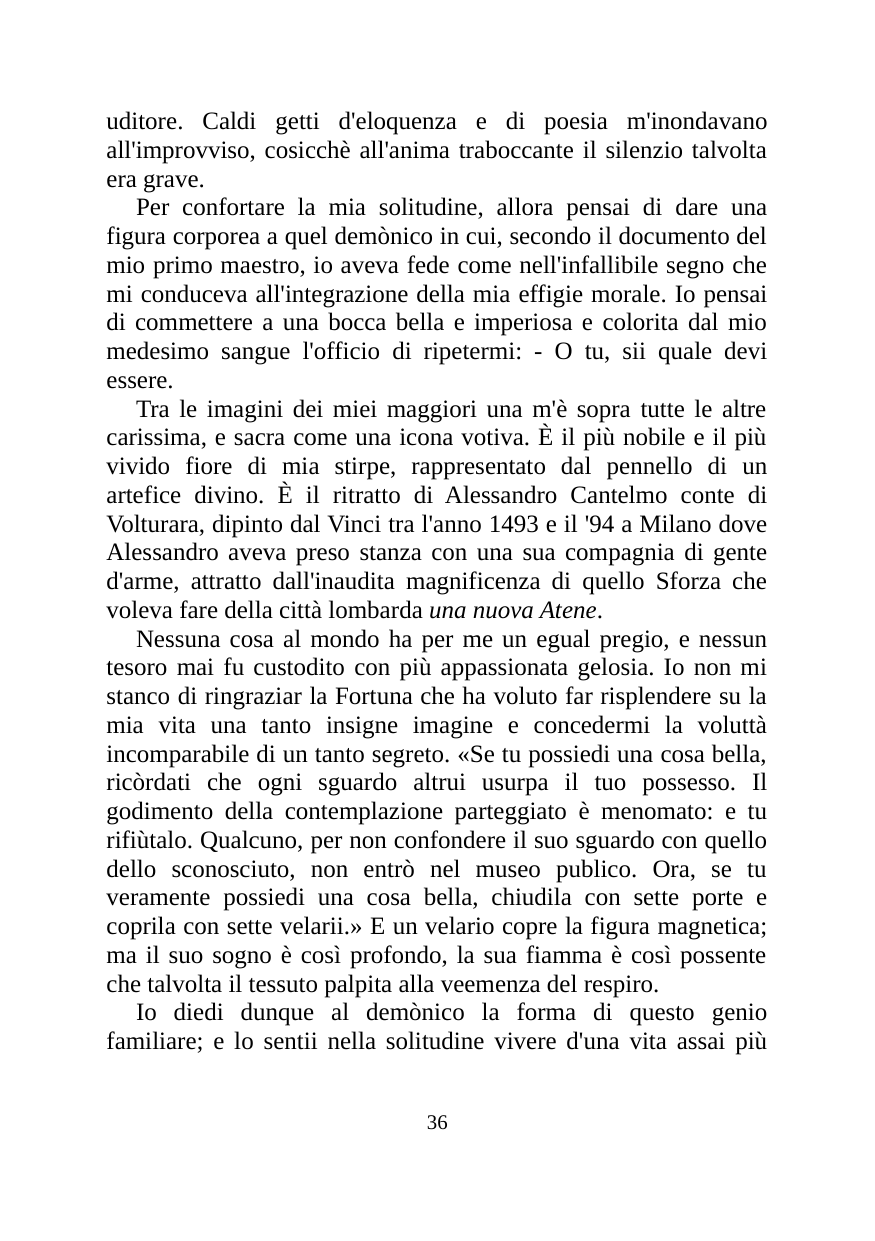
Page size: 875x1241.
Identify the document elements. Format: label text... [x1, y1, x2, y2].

text Per confortare la mia solitudine, allora pensai di dare una figura corporea a quel demònico in cui, secondo il documento del mio primo maestro, io aveva fede come nell'infallibile segno che mi conduceva all'integrazione della mia effigie morale. Io pensai di commettere a una bocca bella e imperiosa e colorita dal mio medesimo sangue l'officio di ripetermi: - O tu, sii quale devi essere. [106, 192, 768, 394]
text Tra le imagini dei miei maggiori una m'è sopra tutte le altre carissima, e sacra come una icona votiva. È il più nobile e il più vivido fiore di mia stirpe, rappresentato dal pennello di un artefice divino. È il ritratto di Alessandro Cantelmo conte di Volturara, dipinto dal Vinci tra l'anno 1493 e il '94 a Milano dove Alessandro aveva preso stanza con una sua compagnia di gente d'arme, attratto dall'inaudita magnificenza di quello Sforza che voleva fare della città lombarda una nuova Atene. [106, 394, 768, 624]
text Nessuna cosa al mondo ha per me un egual pregio, e nessun tesoro mai fu custodito con più appassionata gelosia. Io non mi stanco di ringraziar la Fortuna che ha voluto far risplendere su la mia vita una tanto insigne imagine e concedermi la voluttà incomparabile di un tanto segreto. «Se tu possiedi una cosa bella, ricòrdati che ogni sguardo altrui usurpa il tuo possesso. Il godimento della contemplazione parteggiato è menomato: e tu rifiùtalo. Qualcuno, per non confondere il suo sguardo con quello dello sconosciuto, non entrò nel museo publico. Ora, se tu veramente possiedi una cosa bella, chiudila con sette porte e coprila con sette velarii.» E un velario copre la figura magnetica; ma il suo sogno è così profondo, la sua fiamma è così possente che talvolta il tessuto palpita alla veemenza del respiro. [106, 624, 768, 997]
text uditore. Caldi getti d'eloquenza e di poesia m'inondavano all'improvviso, cosicchè all'anima traboccante il silenzio talvolta era grave. [106, 106, 768, 192]
text Io diedi dunque al demònico la forma di questo genio familiare; e lo sentii nella solitudine vivere d'una vita assai più [106, 997, 768, 1055]
